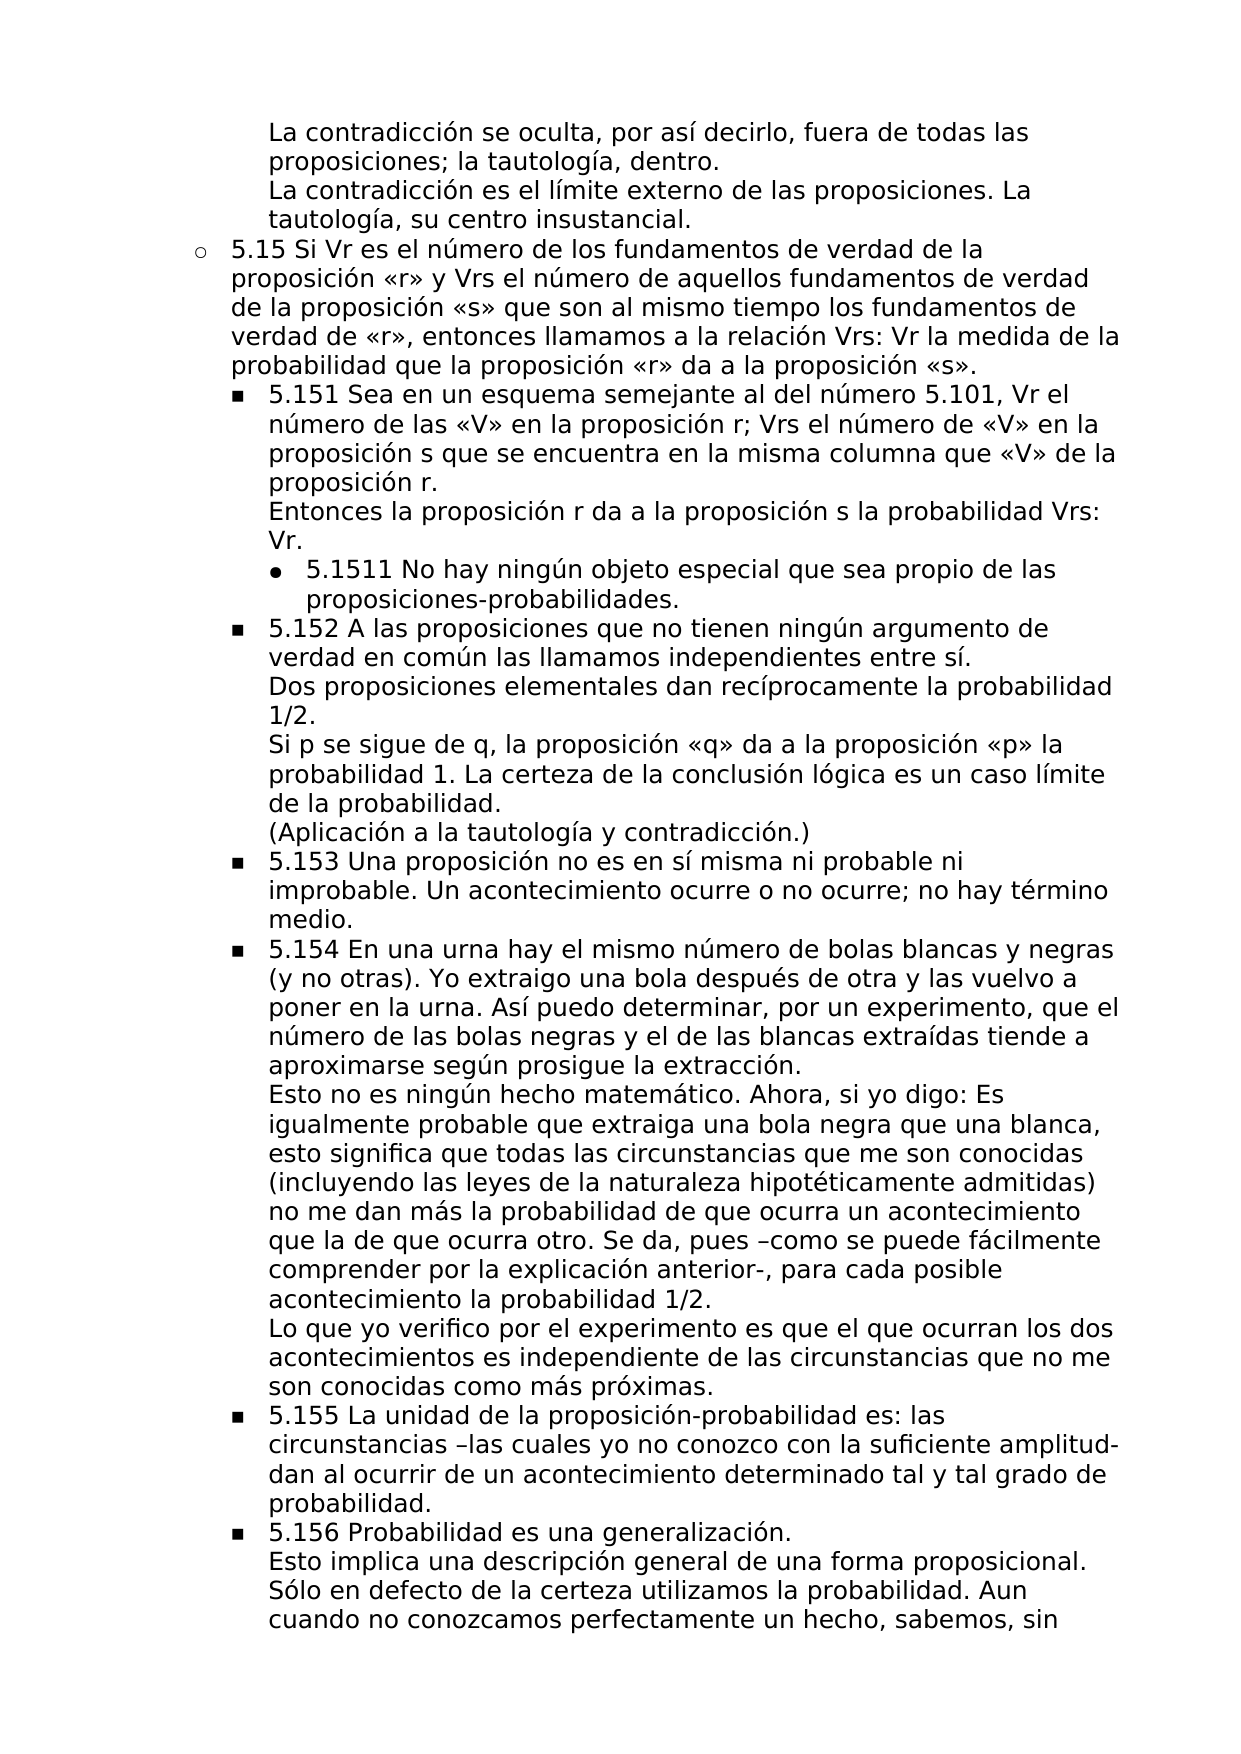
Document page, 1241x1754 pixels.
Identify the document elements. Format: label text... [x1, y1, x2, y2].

list 5.154 En una urna hay el mismo número de bolas blancas y negras (y no otras). Yo extraigo una bola después de otra y las vuelvo a poner en la urna. Así puedo determinar, por un experimento, que el número de las bolas negras y el de las blancas extraídas tiende a aproximarse según prosigue la extracción. [231, 935, 1122, 1081]
list 5.155 La unidad de la proposición-probabilidad es: las circunstancias –las cuales yo no conozco con la suficiente amplitud- dan al ocurrir de un acontecimiento determinado tal y tal grado de probabilidad. [231, 1401, 1122, 1518]
list 5.153 Una proposición no es en sí misma ni probable ni improbable. Un acontecimiento ocurre o no ocurre; no hay término medio. [231, 847, 1122, 935]
list 5.15 Si Vr es el número de los fundamentos de verdad de la proposición «r» y Vrs el número de aquellos fundamentos de verdad de la proposición «s» que son al mismo tiempo los fundamentos de verdad de «r», entonces llamamos a la relación Vrs: Vr la medida de la probabilidad que la proposición «r» da a la proposición «s». [193, 235, 1122, 381]
list La contradicción es el límite externo de las proposiciones. La tautología, su centro insustancial. [231, 176, 1122, 235]
list 5.1511 No hay ningún objeto especial que sea propio de las proposiciones-probabilidades. [268, 556, 1122, 614]
list Esto implica una descripción general de una forma proposicional. [231, 1547, 1122, 1576]
list (Aplicación a la tautología y contradicción.) [231, 818, 1122, 847]
list Lo que yo verifico por el experimento es que el que ocurran los dos acontecimientos es independiente de las circunstancias que no me son conocidas como más próximas. [231, 1314, 1122, 1401]
list 5.152 A las proposiciones que no tienen ningún argumento de verdad en común las llamamos independientes entre sí. [231, 614, 1122, 672]
list La contradicción se oculta, por así decirlo, fuera de todas las proposiciones; la tautología, dentro. [231, 118, 1122, 176]
list 5.156 Probabilidad es una generalización. [231, 1518, 1122, 1547]
list Si p se sigue de q, la proposición «q» da a la proposición «p» la probabilidad 1. La certeza de la conclusión lógica es un caso límite de la probabilidad. [231, 731, 1122, 818]
list Entonces la proposición r da a la proposición s la probabilidad Vrs: Vr. [231, 497, 1122, 556]
list Dos proposiciones elementales dan recíprocamente la probabilidad 1/2. [231, 672, 1122, 731]
list Esto no es ningún hecho matemático. Ahora, si yo digo: Es igualmente probable que extraiga una bola negra que una blanca, esto significa que todas las circunstancias que me son conocidas (incluyendo las leyes de la naturaleza hipotéticamente admitidas) no me dan más la probabilidad de que ocurra un acontecimiento que la de que ocurra otro. Se da, pues –como se puede fácilmente comprender por la explicación anterior-, para cada posible acontecimiento la probabilidad 1/2. [231, 1081, 1122, 1314]
list 5.151 Sea en un esquema semejante al del número 5.101, Vr el número de las «V» en la proposición r; Vrs el número de «V» en la proposición s que se encuentra en la misma columna que «V» de la proposición r. [231, 381, 1122, 497]
list Sólo en defecto de la certeza utilizamos la probabilidad. Aun cuando no conozcamos perfectamente un hecho, sabemos, sin [231, 1576, 1122, 1635]
